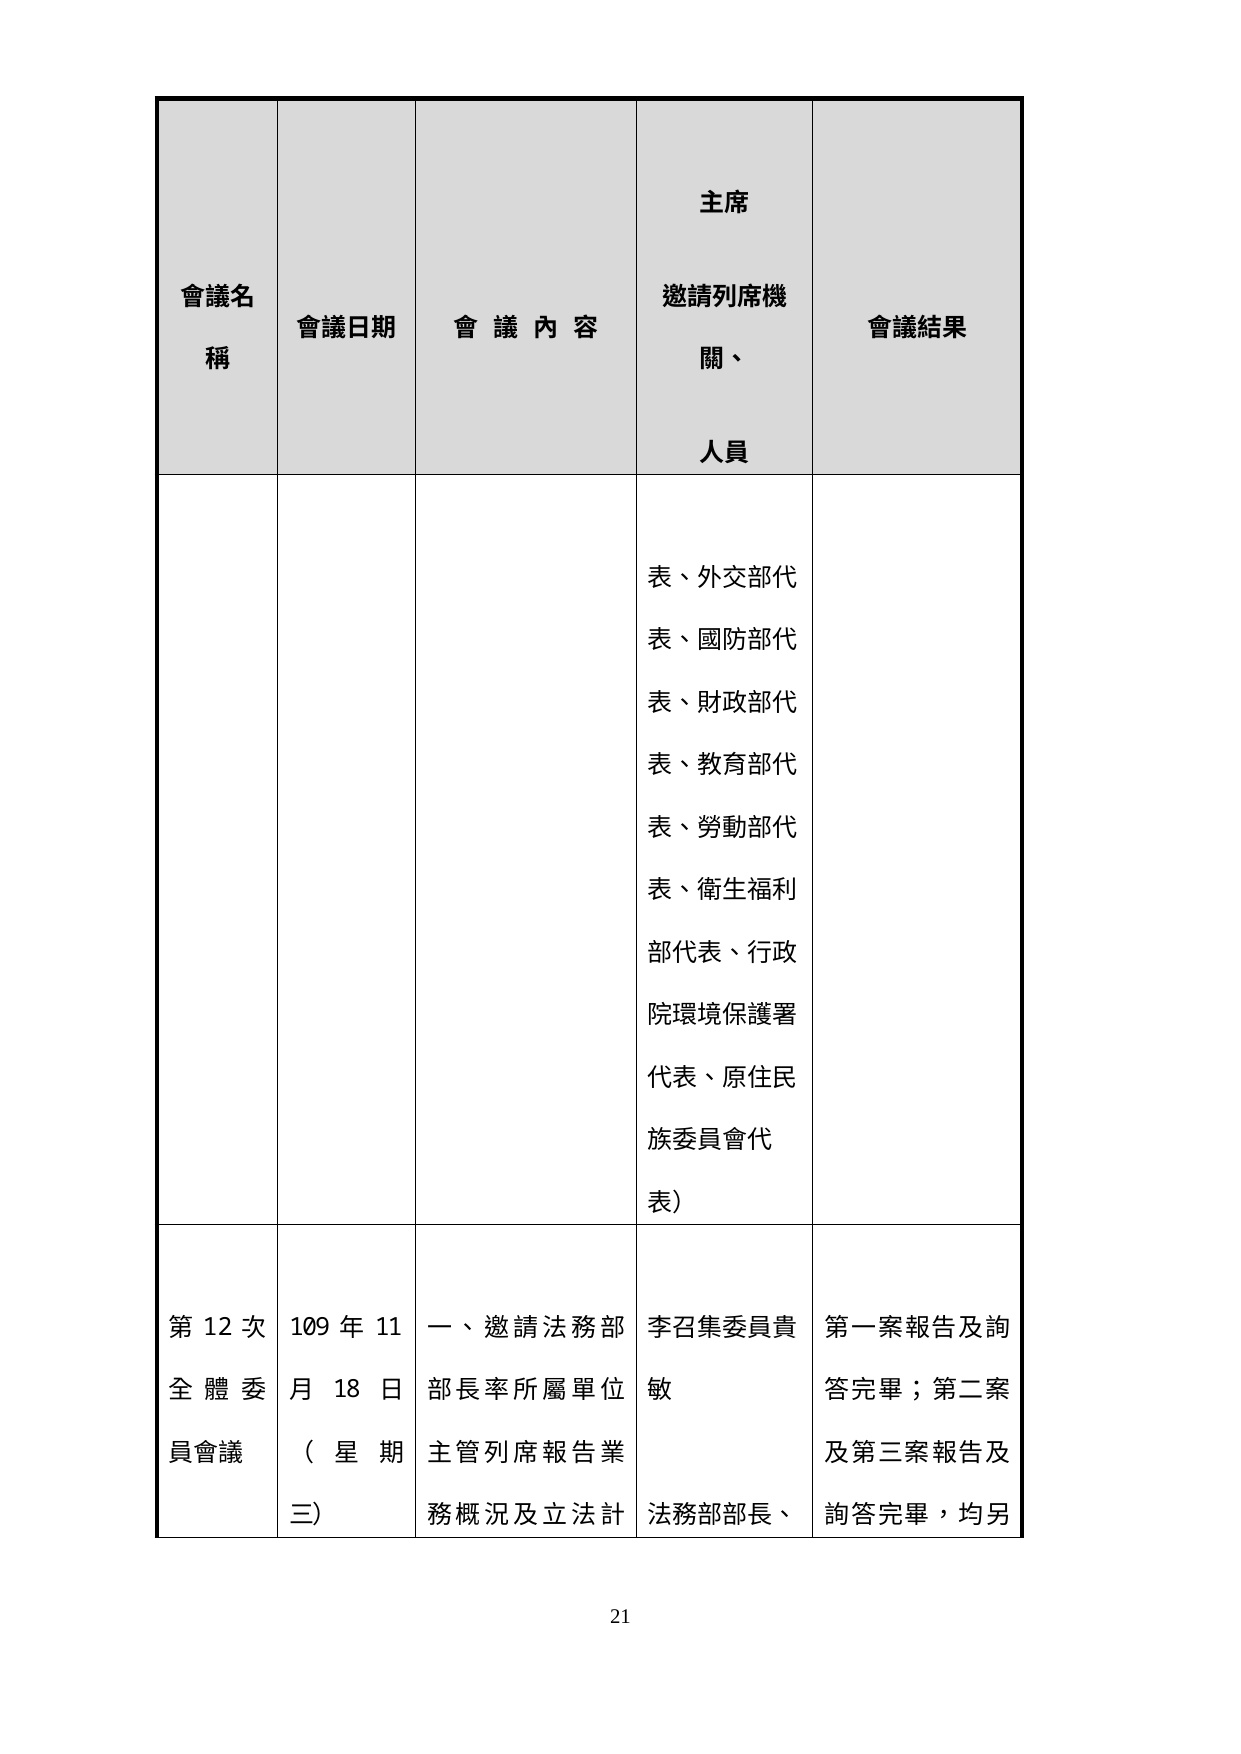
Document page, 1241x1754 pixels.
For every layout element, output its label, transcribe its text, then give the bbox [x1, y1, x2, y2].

table_header 會議內容 [416, 101, 636, 474]
table_cell 李召集委員貴敏 法務部部長、 [637, 1225, 812, 1537]
table_cell 109年11月18日（星期三） [278, 1225, 415, 1537]
table_cell [813, 475, 1020, 1224]
table_header 主席 邀請列席機關、 人員 [637, 101, 812, 474]
table_cell 表、外交部代表、國防部代表、財政部代表、教育部代表、勞動部代表、衛生福利部代表、行政院環境保護署代表、原住民族委員會代表） [637, 475, 812, 1224]
table_cell 第一案報告及詢答完畢；第二案及第三案報告及詢答完畢，均另 [813, 1225, 1020, 1537]
table_cell 第12次全體委員會議 [159, 1225, 277, 1537]
table_cell [159, 475, 277, 1224]
table_header 會議結果 [813, 101, 1020, 474]
table_header 會議名稱 [159, 101, 277, 474]
table_cell 一、邀請法務部部長率所屬單位主管列席報告業務概況及立法計 [416, 1225, 636, 1537]
table_cell [278, 475, 415, 1224]
table_cell [416, 475, 636, 1224]
table_header 會議日期 [278, 101, 415, 474]
